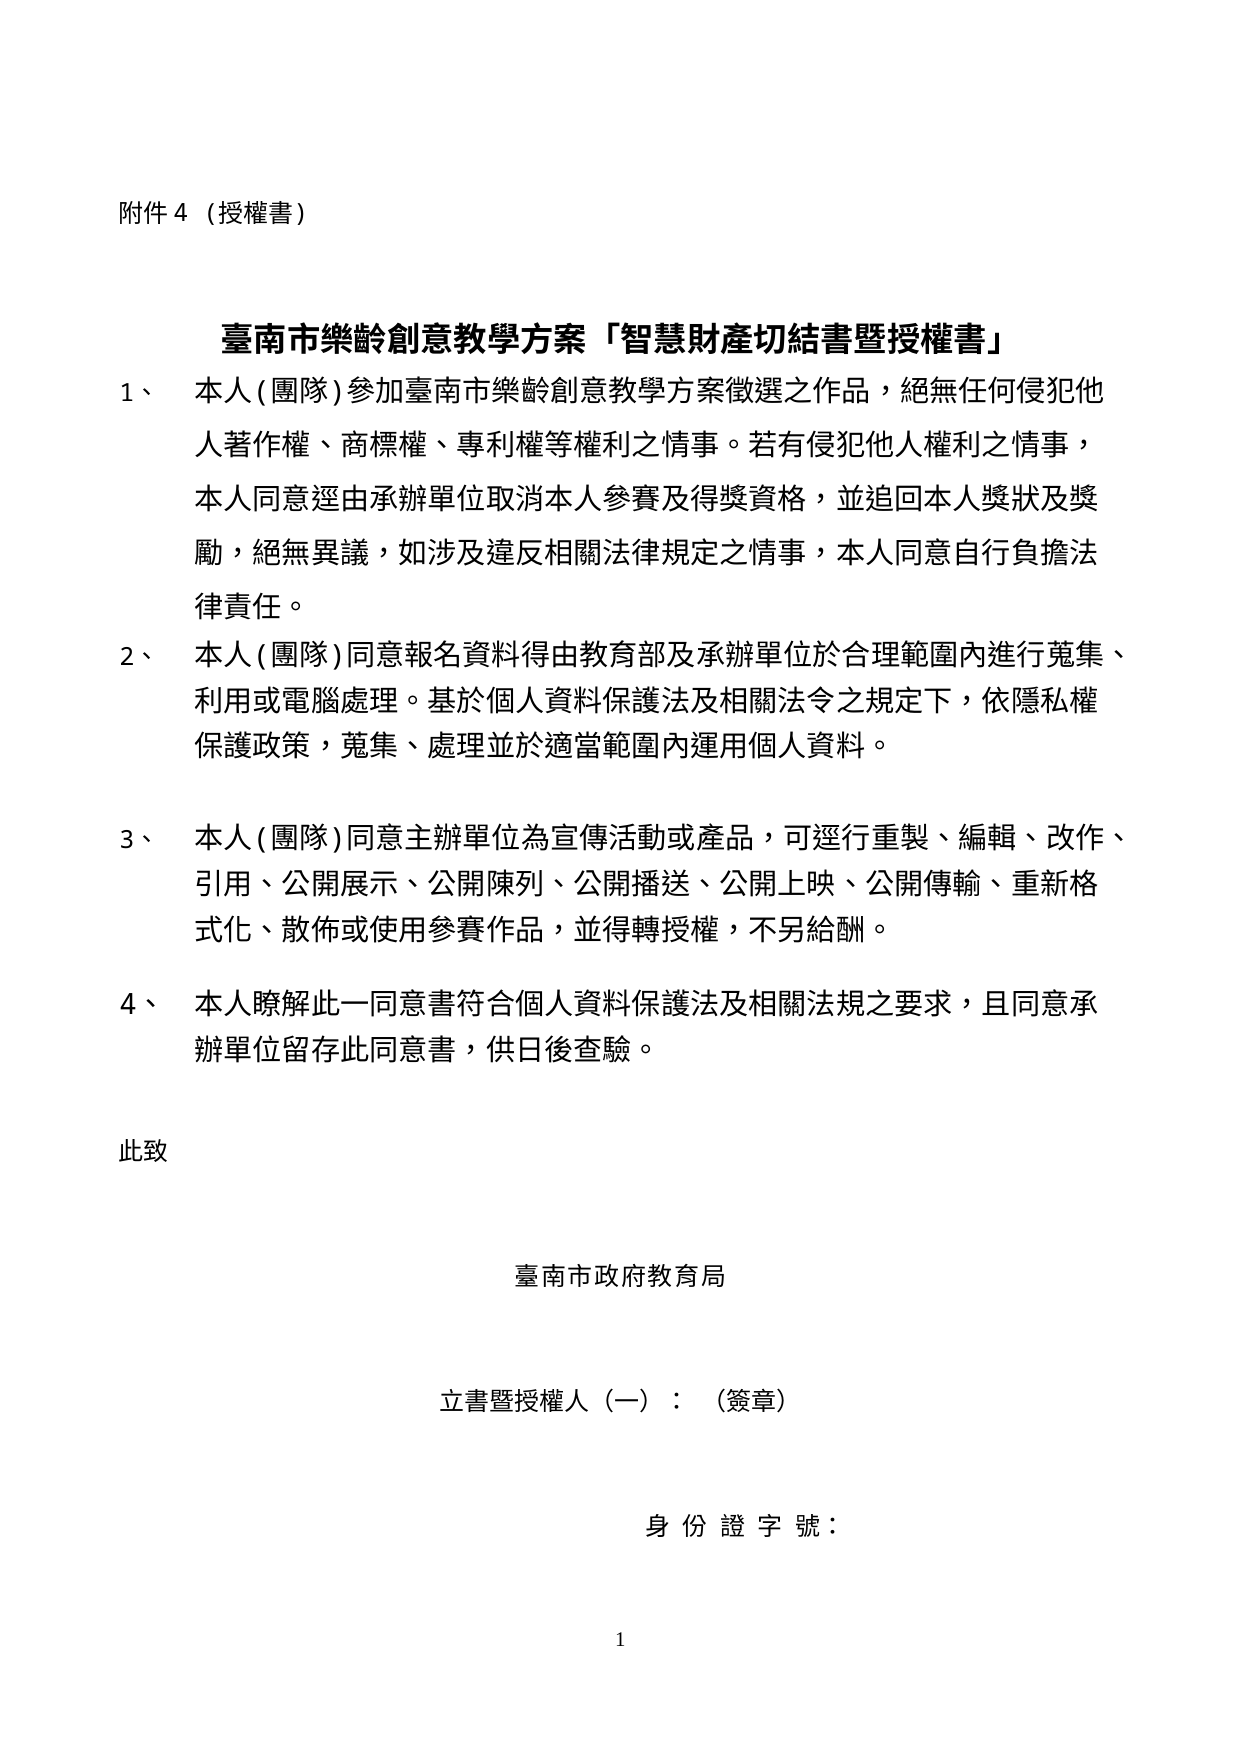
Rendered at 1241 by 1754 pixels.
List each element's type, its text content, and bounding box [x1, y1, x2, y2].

list 本人瞭解此一同意書符合個人資料保護法及相關法規之要求，且同意承辦單位留存此同意書，供日後查驗。 [119, 977, 1108, 1069]
text 立書暨授權人（一）： （簽章） [118, 1358, 1122, 1420]
list 本人(團隊)同意主辦單位為宣傳活動或產品，可逕行重製、編輯、改作、引用、公開展示、公開陳列、公開播送、公開上映、公開傳輸、重新格式化、散佈或使用參賽作品，並得轉授權，不另給酬。 [119, 812, 1108, 950]
text 臺南市政府教育局 [118, 1233, 1122, 1295]
text 身 份 證 字 號： [118, 1483, 1122, 1545]
text 臺南市樂齡創意教學方案「智慧財產切結書暨授權書」 [118, 295, 1122, 358]
list 本人(團隊)參加臺南市樂齡創意教學方案徵選之作品，絕無任何侵犯他人著作權、商標權、專利權等權利之情事。若有侵犯他人權利之情事，本人同意逕由承辦單位取消本人參賽及得獎資格，並追回本人獎狀及獎勵，絕無異議，如涉及違反相關法律規定之情事，本人同意自行負擔法律責任。 [119, 358, 1122, 628]
text 此致 [118, 1108, 1122, 1170]
list 本人(團隊)同意報名資料得由教育部及承辦單位於合理範圍內進行蒐集、利用或電腦處理。基於個人資料保護法及相關法令之規定下，依隱私權保護政策，蒐集、處理並於適當範圍內運用個人資料。 [119, 628, 1108, 766]
text 附件4 (授權書) [118, 170, 1122, 233]
